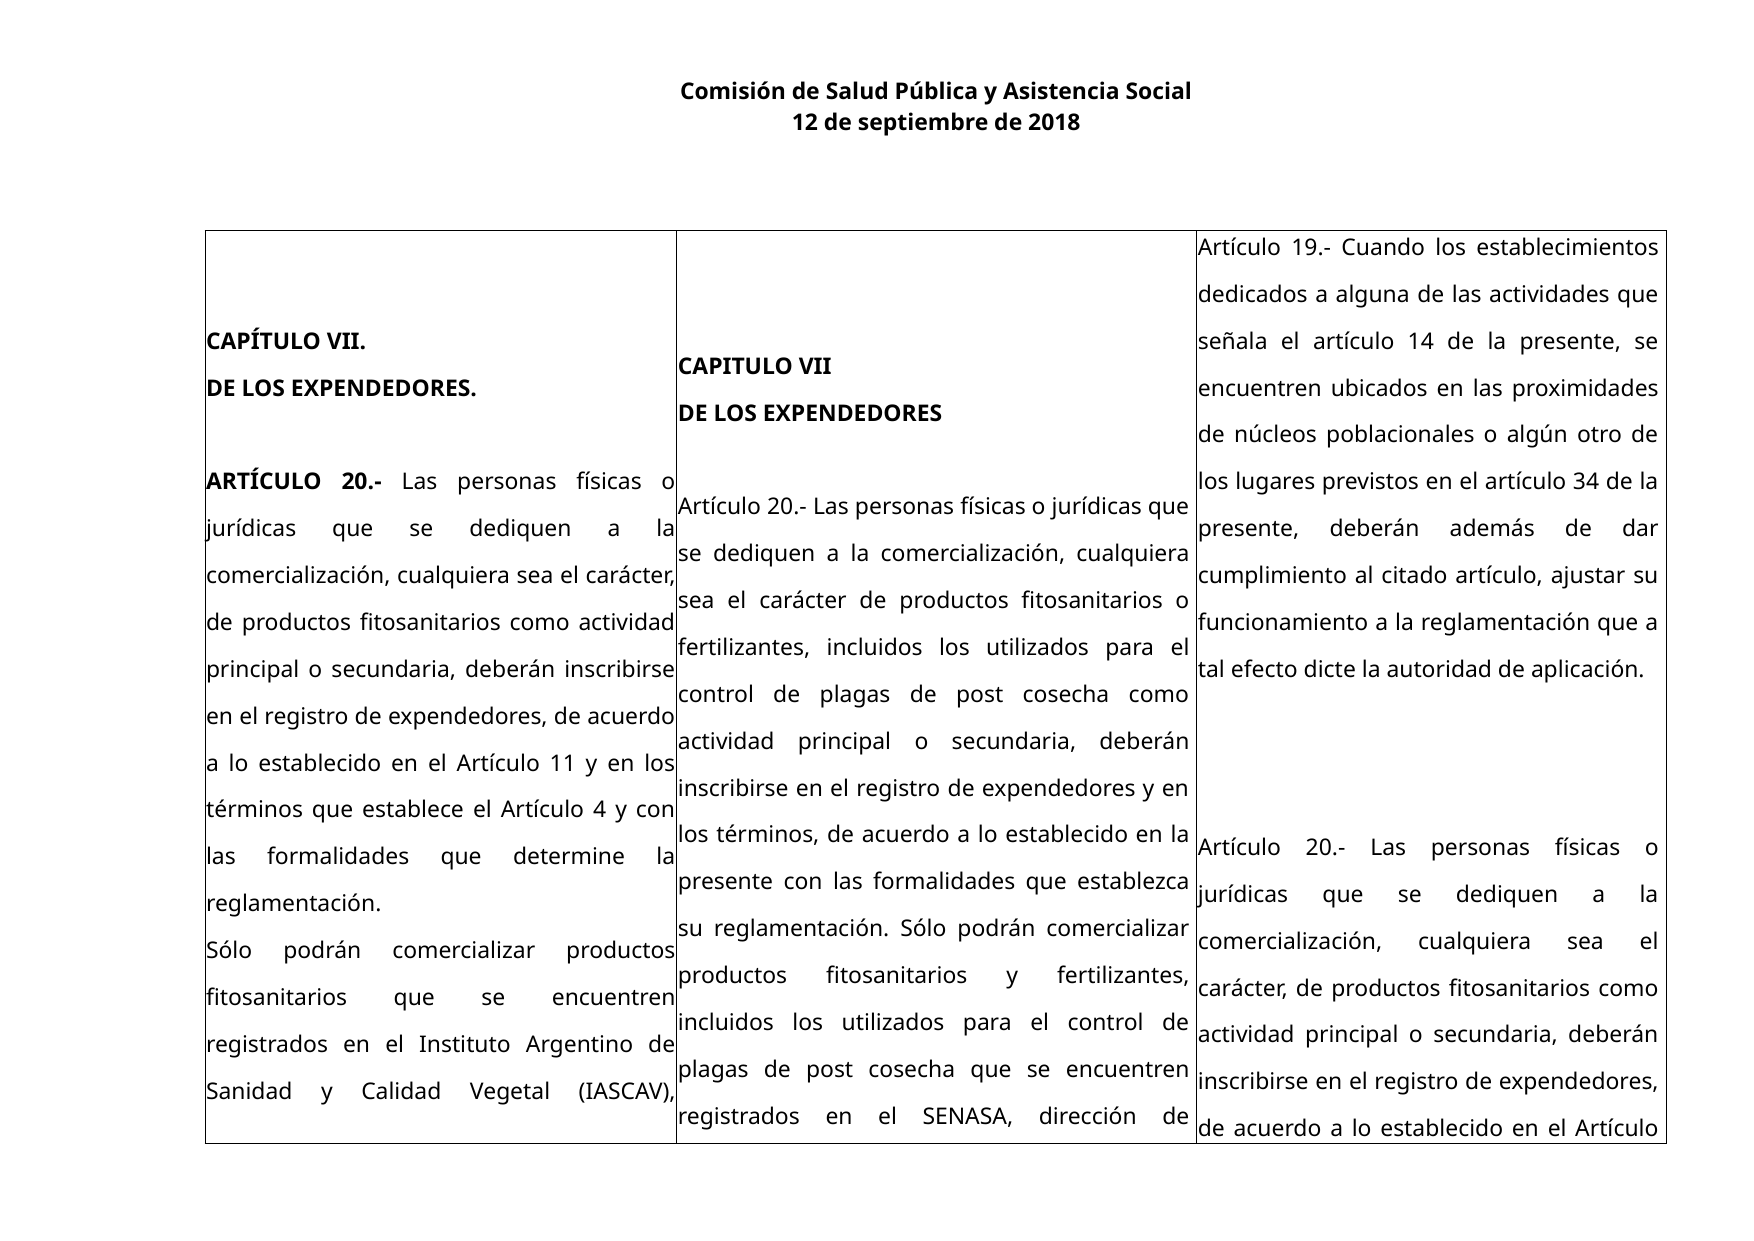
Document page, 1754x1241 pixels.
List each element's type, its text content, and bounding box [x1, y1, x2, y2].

table_cell ARTÍCULO 1 – Modifícase el Capítulo I Artículo 1; Capítulo II, Artículos 2 y 3; Capítulo III, Artículo 5; Capítulo IV, Artículos 7 y 8, Capítulo V Artículos 11, 12 y 13; Capítulo VI, Artículos 14, 15, 16, 17, 18; Capítulo VII, Artículos 20 y 21; Capítulo VIII, Artículos 22, 23 y 24; Capítulo IX, Artículos 25, 26 y 27; Capítulo X, Artículos 28 y 29; Capítulo XI, Artículos 30, 32, 33 y 34; Capítulo XII, Artículos 36, 37 y 38; y, Capítulo XIII, Artículo 39 de la Ley 11273 – Productos Fitosanitarios, los que quedarán redactados de la siguiente manera: CAPÍTULO I OBJETIVOS Artículo 1.- Son objetivos de la presente la protección de la salud humana, de los recursos naturales y de la producción agropecuaria, a través de la correcta y racional utilización de los productos fitosanitarios y fertilizantes, incluidos los utilizados para el control de plagas en post cosecha, evitando la contaminación del medio ambiente y de los alimentos y promoviendo su correcto uso mediante la educación e información planificada. CAPÍTULO II SUJETOS Y ALCANCES DE LA LEY Artículo 2.- Quedan sujetos a las disposiciones de la presente y sus normas reglamentarias la elaboración, formulación, transporte, almacenaje en sus distintas formas, intermediación, distribución, fraccionamiento, expendio, aplicación, disposición transitoria y final de envases de productos fitosanitarios y fertilizantes, incluidos los utilizados para el control de plagas en post cosecha, usuarios, asesores fitosanitarios, regentes fitosanitarios y asesores técnicos para habilitación de equipos que empleen, manipulen o tengan productos fitosanitarios o fertilizantes. Artículo 3.- El Ministerio de la Producción será la Autoridad de Aplicación de la presente quien requerirá de la participación del Comité Interministerial de Salud Ambiental creado por el Poder Ejecutivo Provincial mediante el Decreto N° 815/10, cuando se presenten casos que comprometan la salud o el medio ambiente. CAPÍTULO III DE LOS RECURSOS Artículo 5.- Créase la cuenta “Control Fitosanitario” abierta en el Nuevo Banco de Santa Fe S.A. y registrada a la orden del Ministerio de la Producción, que operará con los aportes provenientes de: aranceles por inscripciones en los registros previstos en la presente; aranceles por capacitación de los sujetos alcanzados por la presente; venta de material bibliográfico; multas por infracciones y normas reglamentarias; y, subsidios, donaciones y legados. El valor de los aranceles será sometido por la Autoridad de Aplicación a la aprobación del Poder Ejecutivo. CAPÍTULO IV DE LOS CONVENIOS Artículo 7.- El Ministerio de la Producción por intermedio de la Subdirección de Agricultura y Sanidad Vegetal podrá formalizar convenios con las municipalidades y comunas de la Provincia a fin de implementar en sus respectivas jurisdicciones el registro o matriculación de todos los equipos de aplicación, y la habilitación de los locales destinados a la comercialización de productos fitosanitarios y fertilizantes, incluidos los utilizados para el control de plagas de post cosecha. Los aranceles respectivos, conforme a lo dispuesto por la Autoridad de Aplicación, serán percibidos en su totalidad por las Municipalidades y Comunas. Artículo 8.- El Ministerio de la Producción, por intermedio del área de Sanidad Vegetal, formalizará convenios de colaboración con otros Entes y Organismos del Estado Provincial, para la ejecución de aspectos contenidos en la presente. En particular coordinará con el Ministerio de Educación y de Innovación y Cultura de la Provincia programas de difusión para alumnos y docentes acerca de los derechos y obligaciones establecidos en la presente. CAPÍTULO V DE LOS REGISTROS Artículo 11.- Toda persona física o jurídica que desarrolle cualquiera de las actividades enunciadas en la presente, deberán inscribirse en el registro previsto en el Artículo 4, conforme con los requisitos que establezca la reglamentación. Artículo 12.- Los propietarios de equipos de aplicación de productos fitosanitarios o fertilizantes, utilizados para servicios a terceros o para uso propio en las explotaciones rurales, en silos, plantas de acopio, plantas de acondicionamiento, plantas de terminales portuarias, incluidos los utilizados para el control de plagas de post cosecha deberán cumplimentar el trámite necesario a fin de matricular o registrar los equipos en Municipalidades y Comunas que posean convenios con la Autoridad de Aplicación, dentro los plazos establecidos en la presente. Cuando no existieran dichos convenios la matriculación o registro se tramitará ante la Subdirección de Agricultura y Sanidad Vegetal u organismo que lo sustituya. En el caso de aplicaciones de post cosecha, deberán presentar un protocolo de procedimiento, con el alcance que establezca la reglamentación. Artículo 13.- Las personas físicas o jurídicas que se dediquen a realizar trabajos de aplicación de los productos fitosanitarios y fertilizantes, incluidos los utilizados para el control de plagas de post cosecha, deberán: requerir un Asesor Técnico para la habilitación de equipos, por medio del protocolo de habilitación, a los efectos de su matriculación o registro; tener impreso el número de matrícula que se asigne en la maquinaria en cuestión, conforme a la reglamentación pertinente. En el caso de equipos aéreos el número de registro deberá coincidir con la matrícula que otorga la ANAC u organismo que lo sustituya; declarar identidad y domicilio de la/s persona/s que opera/n el/los equipo/s de aplicación a fin de que las mismas obtengan la habilitación correspondiente para operarlos. Los operarios deberán realizar y aprobar un curso dictado por las entidades que determine la Autoridad de Aplicación quien otorga el correspondiente carnet de aplicador; y, contar con una libreta sanitaria expedida por el Ministerio de Salud; contar con la receta de Aplicación extendida por un Asesor Fitosanitario para realizar aplicaciones aéreas, terrestres y en post cosecha de productos fitosanitarios y fertilizantes. La receta se extenderá por cuadruplicado, quedando el original para el productor comitente, duplicado en manos del propietario o titular registral del equipo de aplicación y el triplicado en poder del Asesor Fitosanitario, pesando sobre ellos la obligación de archivar las autorizaciones por el término de dos (2) años contados a partir de su fecha de emisión. El cuadruplicado quedará en poder de la Comuna o Municipalidad, quien deberá archivarla por el término de diez (10) años; las aeronaves dedicadas a las tareas de aplicación deberán cumplimentar los requisitos que establece la ANAC u órgano que lo sustituya, a los efectos de su inscripción, sin perjuicio de los demás requisitos que establece la presente y su reglamentación. Se incorpora un mecanismo de seguimiento satelital de las aeronaves a los fines de controlar la ruta de aplicación; y, dar cumplimiento a las demás condiciones que establezca la reglamentación. CAPÍTULO VI DE LA PRODUCCIONES VEGETALES Artículo 14.- Se entenderá como producciones vegetales a las actividades destinadas a la producción de especies cerealeras, oleaginosas, forrajeras, forestales, hortícolas, fructícolas, florales, aromáticas, medicinales, tintóreas, textiles y cualquier otro tipo de cultivo no contemplado explícitamente en esta enumeración. Artículo 15.- Para las producciones mencionadas en el artículo precedente queda prohibida la tenencia o aplicación de productos fitosanitarios y fertilizantes cuyo uso no esté registrado ante el Servicio Nacional de Sanidad y Calidad Agroalimentaria (SENASA) o el organismo que lo sustituya. En caso de constatarse la tenencia o empleo de productos no registrados o fuera de su plazo límite de comercialización, los mismos serán decomisados, sin perjuicio de las sanciones que pudieran corresponder. Los productos secuestrados tendrán el destino que establezca la reglamentación. Artículo 16.- Los operarios de producciones vegetales que se dediquen a la aplicación de productos fitosanitarios con equipos manuales, deberán contar con la habilitación correspondiente, renovarla cada dos (2) años y realizar los cursos que organizará y dictará la Autoridad de Aplicación. Artículo 17.- Las personas físicas o jurídicas, titulares o responsables de las explotaciones dedicadas a las actividades comprendidas en la presente, deberán proveer a sus empleados y a todo aquel que desempeñe tareas en las producciones referenciadas, de los elementos de protección personal que establezca la reglamentación y deberán archivar las facturas de adquisición de los mismos, quedando obligados a su exhibición cuando así lo requieran los funcionarios de la Autoridad de Aplicación. Artículo 18.- Los productos fitosanitarios utilizados en producciones vegetales señaladas en la presente deberán ser almacenadas en locales seguros, ventilados y separados convenientemente de viviendas y lugares de empaque. Se procederá de igual modo con los equipos y elementos de aplicación. CAPITULO VII DE LOS EXPENDEDORES Artículo 20.- Las personas físicas o jurídicas que se dediquen a la comercialización, cualquiera sea el carácter de productos fitosanitarios o fertilizantes, incluidos los utilizados para el control de plagas de post cosecha como actividad principal o secundaria, deberán inscribirse en el registro de expendedores y en los términos, de acuerdo a lo establecido en la presente con las formalidades que establezca su reglamentación. Sólo podrán comercializar productos fitosanitarios y fertilizantes, incluidos los utilizados para el control de plagas de post cosecha que se encuentren registrados en el SENASA, dirección de fitosanitarios y biológicos y registros u organismo que lo suplante. Artículo 21.- Sin perjuicio de lo establecido en el artículo anterior, quienes comercialicen productos fitosanitarios o fertilizantes, incluidos los utilizados para el control de plagas de post cosecha deberán: contar con regente fitosanitario; acompañar, junto con la solicitud de inscripción o renovación, croquis detallado de las instalaciones comerciales y características de los depósitos de productos fitosanitarios y fertilizantes en formulario bajo declaración jurada del regente fitosanitario, las que serán acordes a lo establecido por la reglamentación pertinente; llevar un registro actualizado del origen y tipo de productos recibidos para su comercialización, avalados por los correspondientes comprobantes. Cuando se trate de sucursales dicha obligación recaerá sobre las mismas, no pudiendo delegar dicha carga en la casa central; archivar por el término de dos (2) años contados desde el momento del expendio, todas las recetas de adquisición de los productos fitosanitarios incluidos los utilizados en post cosecha; en caso de vacancia, designar nuevo regente fitosanitario dentro de los treinta (30) días de producida la misma; comunicar por medio fehaciente a la Autoridad de Aplicación la cesación de actividad dentro de los treinta (30) días corridos de producida la misma; y, cumplir con los demás requisitos que establezca la reglamentación. CAPITULO VIII DE LOS REGENTES Y ASESORES TÉCNICOS Artículo 22.- Para desempeñarse como asesor fitosanitario, asesor técnico para habilitación de equipos y/o regente fitosanitario en el marco de la presente, se requiere ser Ingeniero Agrónomo matriculado en el Colegio de Ingenieros Agrónomos de la Provincia o con convenio de reciprocidad y estar inscripto en el Registro que refiere el artículo 4. No podrán desempeñarse bajo estas figuras, los Ingenieros Agrónomos que desempeñen funciones en la jurisdicción del Ministerio de la Producción u organismo que lo reemplace. Artículo 23.- Quienes desarrollen actividades como asesores fitosanitarios, regentes fitosanitarios y asesores técnicos para habilitar equipos darán cumplimiento a los requisitos que la reglamentación de la presente establezca para cada uno de ellos. Artículo 24.- El control del uso seguro de los productos fitosanitarios y fertilizantes en torno a las áreas protegidas de cada Municipalidad y Comuna, estará a cargo de la figura de un Veedor designado por la autoridad municipal o comunal, quien deberá ser Ingeniero Agrónomo matriculado, habilitado profesionalmente como Asesor Fitosanitario. Además deberá ser capacitado por la Autoridad de Aplicación o por quien éste establezca, no pudiendo controlar aplicaciones de recetas que él mismo prescriba. El veedor junto a los productores y asesores fitosanitarios promoverán prácticas de producción que contemplen buenas prácticas agrícolas a fin de minimizar las aplicaciones necesarias, y fomentarán las producciones agroecológicas. CAPITULO IX DE LA FISCALIZACIÓN Y CONTROL Artículo 25.- Los funcionarios que la Autoridad de Aplicación designe a los efectos de ejercer tareas de fiscalización y control, tendrán libre acceso a todos los lugares en que se desarrolle alguna de las actividades a que refiere el Artículo 2 de la presente. Deberán labrar acta circunstanciada de los hechos que constaten, firmando al pie de las actuaciones y entregando copia al verificado. Si éste se negare a recibirla fijará la misma en lugar visible, haciendo constar tal circunstancia. Podrán también tomar muestras, comisar productos y clausurar el local o equipo. A dichos fines podrá valerse de la fuerza pública, debiendo dar intervención al Juzgado competente para garantizar el acatamiento de la norma. La Resolución de infracción dictada por la Autoridad de Aplicación en el marco del procedimiento correspondiente, será considerado título ejecutivo suficiente para perseguir el cobro judicial de la multa aplicada. Artículo 26.- Cuando se constatare alguna infracción, la Autoridad de Aplicación notificará al interesado a los efectos de presentar descargo dentro de los diez (10) días hábiles. Una vez recepcionado el descargo o vencido el término acordado se dictará la resolución que correspondiere, contra la cual, previo pago de la multa si la hubiere, procederán los recursos previstos en el Decreto Nº 4174/15. Artículo 27.- Las infracciones serán sancionadas con multas cuyos montos mínimos y máximos ascenderán respectivamente al valor equivalente a tres mil (3000) y veinticinco mil (25000) litros de gasoil al momento de hacer efectivo su importe. Este importe podrá duplicarse cuando el infractor sea reincidente o cuando a juicio de la Autoridad de Aplicación, concurran circunstancias agravantes. Todo sin perjuicio de la inhabilitación temporaria o definitiva de los establecimientos, empresas y profesionales responsables. Se considerará que existe reincidencia cuando no hayan transcurrido dos (2) años entre la comisión de una infracción sancionada y la siguiente. Las Municipalidades y Comunas que posean convenios con la autoridad de aplicación de acuerdo a lo establecido en la presente, percibirán el cincuenta por ciento (50%) de las multas que se produjeran en sus respectivas jurisdicciones. CAPITULO X DE LAS RECETAS Artículo 28.- La venta directa al usuario de productos fitosanitarios empleados coma insecticidas, nematicidas, fungicidas, bactericidas, antibióticos, mamalicidas, avicidas, feromonas, molusquicidas, acaricidas, defoliantes y/o desecantes, fitorreguladores, herbicidas, coadyuvantes, repelentes, atractivos, fertilizantes, inoculantes y todos aquellos otros productos utilizados para la protección vegetal, no contemplados explícitamente en esta enumeración, deberá hacerse mediante autorización por escrito de Ingeniero Agrónomo habilitado, con receta con copia triplicada, las que quedarán en poder del usuario, el Ingeniero Agrónomo y el vendedor, estableciéndose que serán responsables solidariamente en caso de incumplimiento. Las recetas de compra y venta de dichos productos deberán especificar, nombre del producto, modo de aplicación, cultivo que se trata, nombre y apellido del dueño del campo, del productor, y la firma del Ingeniero Agrónomo con su matrícula habilitante a la cual se le adjuntará el recibo de venta correspondiente, la cual será archivada por el plazo de dos (2) años. Aquellos expendedores que no den cumplimiento a lo establecido precedentemente serán sancionados con inhabilitación desde uno (1) mes a dos (2) años de acuerdo a la gravedad de la falta cometida, sin perjuicio de las demás penalidades previstas en la presente. Artículo 29.- Los productos enumerados en el artículo 28 y todos aquellos que por sus características, naturaleza, recomendaciones, uso y modo de aplicación, entrañen riesgos para la salud humana, flora, fauna y medio ambiente, se clasificarán como “De Venta y Uso Registrado”, de acuerdo a las especificaciones previstas en el citado artículo. CAPITULO XI DE LAS SANCIONES Y PROHIBICIONES Artículo 30.- Cualquier persona física o jurídica que en el desarrollo de algunas de las actividades enunciadas en el artículo 2 de la presente, causare daños a terceros, sea por imprevisión, negligencia, culpa o dolo, será pasible de las sanciones que establece la presente, sin perjuicio de las acciones judiciales a que hubiere lugar. Todo productor, propietario, usufructuario, aplicador o persona jurídicamente responsable de un inmueble en el cual se apliquen cualquier tipo de fitosanitarios será solidariamente responsable de los daños ocasionados por violación de la presente. Artículo 32.- Las personas físicas o jurídicas que realicen aplicaciones aéreas o terrestres de productos fitosanitarios, deberán dar cumplimiento a lo dispuesto en la Ley Nº 12209 - Fomento y Fiscalización de la Apicultura. La Autoridad de Aplicación en uso de sus facultades reglamentarias, tendrá en cuenta la preservación de las producciones orgánicas de origen vegetal y animal de bajo impacto ambiental. Idénticas restricciones rigen para los establecimientos educativos rurales, parques industriales, complejos deportivos, recreativos y habitacionales. Artículo 33.- Prohíbase la aplicación aérea de productos fitosanitarios, cualquiera sea su clase toxicológica, dentro de un radio de tres mil (3000) metros de las plantas urbanas. Excepcionalmente, por las condiciones de terreno o imposibilidad de aplicar por otro medio, entre los ochocientos (800) metros y los tres mil (3000) metros y siempre que en la jurisdicción exista ordenanza municipal o comunal que lo autorice, podrán aplicarse productos de clase toxicológica III (Banda Azul) y IV (Banda Verde), según solicitud fundada por Asesor Fitosanitario y con el control y fiscalización del Veedor durante su aplicación. Artículo 34.- A los fines de la aplicación terrestre de los productos fitosanitarios se fija una Zona de Producción Especial de mil (1000) metros en torno a las plantas urbanas, establecimientos educativos rurales, parques industriales, complejos deportivos, recreativos y habitacionales. Dicha zona deberá conformar un anillo compuesto por un borde vegetal de amortiguamiento y producción de especies, cultivos y prácticas agronómicas que supongan la exclusión de aplicación de productos fitosanitarios de síntesis química, permitiendo aquellos aprobados para la producción orgánica. Se podrá implementar gradualmente la zonificación, en el primer año será de seiscientos (600) metros, y en el segundo año se alcanzará los mil (1000) metros establecidos. Las Municipalidades y Comunas, en coordinación con la Autoridad de Aplicación deberán promover y capacitar a los productores, en producciones alternativas o agroecológicas. Asimismo se conformará una Zona de Control Estricto, desde el anillo de producción especial y hasta los mil (1000) metros, donde se aplicarán exclusivamente productos clase toxicológica III (Banda Azul) y clase toxicológica IV (Banda Verde), bajo la fiscalización y control del Veedor. Las ordenanzas municipales o comunales podrán modificar la zona de producción especial y de control estricto. CAPITULO XII DISPOSICIONES COMPLEMENTARIAS Artículo 36.- Toda persona podrá denunciar, sin perjuicio de las acciones que le brinda la Ley Nº 10.000, ante la Autoridad de Aplicación, todo hecho, acto u omisión que contravenga las disposiciones de la presente que produzca desequilibrios ecológicos, daños al medio ambiente, a la fauna flora o a la salud humana. El procedimiento a seguir se determinará en las normas reglamentarias. Toda persona que resultare afectada directa o indirectamente a causa de las acciones contempladas en los artículos precedentes, será considerada particular damnificado, a los efectos de su habilitación para efectuar la denuncia correspondiente ante la Autoridad de Aplicación, quien, en caso de acreditarse la infracción, destinará a aquélla en su carácter de denunciante, el cincuenta por ciento (50%) del valor de la multa aplicada. Artículo 37.- Cuando la Autoridad de Aplicación estimare desaconsejable el empleo de determinados fitosanitarios y fertilizantes incluidos los utilizados en post cosecha, por su alta toxicidad, prolongado efecto residual y/o por otra causa que hiciere peligroso su uso, gestionará ante el Ministerio de Agricultura, Ganadería y Pesca de la Nación, su exclusión de la nómina de productos autorizados, sin perjuicio de adoptar las medidas necesarias para el resguardo y preservación del medio ambiente, flora, fauna, personas o bienes Artículo 38.- La Autoridad de Aplicación redactará, publicará y revisará anualmente la lista de productos fitosanitarios, sus componentes y afines, clasificados, según el artículo 29 de la presente CAPITULO XIII DE LA REGLAMENTACIÓN Artículo 39.- El Poder Ejecutivo reglamentará la presente dentro de los ciento veinte (120) días de su promulgación y elaborará un glosario definiendo el alcance de los conceptos vertidos en esta norma. En caso de insuficiencia u oscuridad de la presente, se interpretará de conformidad a lo establecido en el Código Internacional de Conducta para la Distribución y Utilización de Plaguicidas F.A.O. (Organización de las Naciones Unidas para la Agricultura y la Alimentación). [677, 231, 1196, 1143]
table_cell ARTÍCULO 1 - Modifícase el Capítulo I Artículo 1; Capítulo II, Artículos 2 y 3; Capítulo IV, Artículos 7 y 8, Capítulo V Artículos 11, 12 y 13; Capítulo VI Artículos 15, 17 y 19; Capítulo V Artículo 11; Capítulo VII, Artículo 20; Capítulo VIII, Artículo 22; Capítulo IX, Artículos 25, 26 y 27; Capítulo X, Artículos 28 y 29; Capítulo XI Artículos 30, 32, 33, 34 y 35; y, Capítulo XII, Artículos 36, 37 y 38 de la Ley 11273, los que quedarán redactados de la siguiente manera: Artículo 1.- Son objetivos de la presente, la protección de la salud humana, de los recursos naturales y de la producción agrícola, estableciendo los principios rectores para la utilización de fitosanitarios dentro de todo el territorio provincial a fin de evitar la contaminación de los alimentos, del ambiente y la salud humana. Artículo 2.- Quedan sujetos a las disposiciones de la presente y sus normas reglamentarias, la elaboración, formulación, transporte, almacenamiento, en cualquiera de sus modalidades, depósito, distribución, fraccionamiento, expendio, aplicación y disposición final de envases de fitosanitarios cuyo empleo, manipulación o tenencia a cualquier título comprometa la calidad de vida de la población y/o del ambiente. Artículo 3.- El Ministerio de la Producción será la Autoridad de Aplicación de la presente, quien requerirá para cualquier resolución o reglamentación de la presente de la participación del Comité Interministerial de Salud Ambiental creado por el Poder Ejecutivo Provincial mediante el decreto N° 815/10. Artículo 7.- La Autoridad de Aplicación formalizará convenios con las Municipalidades y Comunas provinciales a ﬁn de implementar en sus respectivas jurisdicciones el registro y la matriculación de equipos terrestres y la habilitación de los locales destinados a la comercialización de productos fitosanitarios. Los aranceles respectivos, conforme a lo dispuesto por el organismo de aplicación, serán percibidos en su totalidad por las Municipalidades y Comunas. Artículo 8.- La Autoridad de Aplicación formalizará convenios de colaboración con otros Entes y Organismos del Estado Provincial, para la ejecución de aspectos contenidos en la presente. En particular coordinará con el Ministerio de Educación e Innovación y Cultura de la Provincia programas de difusión para alumnos y docentes acerca de los derechos y obligaciones establecidos en la presente. Artículo 11.- Los expendedores de los productos enunciados en el artículo 28 de la presente, deberán inscribirse en el registro previsto en el Artículo 4, conforme con los requisitos que establezca la reglamentación. Artículo 12.- Todos los propietarios de equipos de aplicación terrestre de fitosanitarios, utilizados para servicios a terceros o para uso propio en las explotaciones rurales, en silos bolsa, silos campo, plantas de acopio, plantas de acondicionamiento y plantas de terminales portuarias, deberán solicitar a las Municipalidades y Comunas que posean convenios con la Autoridad de Aplicación, la matriculación de tales equipos en los plazos y con los requisitos establecidos en el artículo 13 de la presente. Cuando no existiere tales convenios, la matriculación se tramitará ante la Dirección General de Sanidad Vegetal, dependiente del Ministerio de la Producción. Artículo 13.- A los efectos de su inscripción en el registro que establece el artículo 4° de la presente, las personas físicas o jurídicas que se dediquen a realizar trabajos de pulverización terrestre por cuenta de terceros o para uso propio, en explotaciones rurales, o trabajos de aplicación en post-cosecha, utilizando fitosanitarios a los que refiere el artículo 28 de la presente, deberán: requerir de un Ingeniero Agrónomo matriculado la habilitación de los equipos a utilizar para la actividad a los efectos de su registro. El número de matrícula que se asigne deberá ser impreso en la maquinaria en cuestión, conforme a la reglamentación de la presente; declarar identidad y domicilio de las personas que utilicen o conduzcan el o los equipos terrestres, a fin de que las mismas obtengan la habilitación correspondiente para operarlos; podrán realizar solamente aplicaciones terrestres de fitosanitarios, quienes cuenten con la autorización de aplicación extendida por un Ingeniero Agrónomo matriculado. El profesional autorizante deberá llevar el registro que establece el artículo 23 inciso c) de la presente y contar con la habilitación requerida por el inciso b) del mismo artículo. La autorización se extenderá por cuadruplicado, quedando el original en poder de la comuna o municipio, quien deberá archivarla por el término de 10 años y transcribir sus datos a los registros especiales que se crearán al efecto; el duplicado en poder del profesional actuante, triplicado en manos del propietario o titular registral del equipo de aplicación y el cuadruplicado será entregado al productor comitente, pesando sobre ellos la obligación de archivar las autorizaciones por el término de dos (2) años contados a partir de su fecha de emisión. Cuando la maquinaria sea utilizada para uso propio en las explotaciones rurales, bastará la autorización profesional por triplicado, con la misma obligación de archivar la documentación por igual lapso. (Una para el Municipio, otra para el profesional y otra para el productor/aplicador); y, dar cumplimiento a las demás condiciones que establezca la reglamentación. Artículo 15.- En las explotaciones mencionadas en el artículo precedente queda prohibida la tenencia y/o aplicación de productos fitosanitarios cuyo uso no esté recomendado por el SERVICIO NACIONAL DE SANIDAD Y CALIDAD AGROALlMENTARIA (SENASA), o el organismo que lo sustituya, para las especies hortícolas, frutícolas o florales, según corresponda. En caso de constatarse la tenencia y/o empleo de productos prohibidos, los mismos serán comisados, sin perjuicio de las sanciones que pudieren corresponder. Los productos secuestrados tendrán el destino que establezca el Decreto 1844/2002 Reglamentario de los artículos 22 y 23 de la Ley 11717. Artículo 17.- Las personas físicas o jurídicas, titulares y/o responsables de las explotaciones dedicadas a alguna de las actividades señaladas en el Artículo 14 deberán proveer a sus empleados y a todo aquel que desempeñe tareas en los cultivos referenciados, de los elementos de seguridad que establezca la reglamentación y deberán archivar la factura de adquisición de los mismos quedando obligado a su exhibición cuando así lo requieran los funcionarios de la Autoridad de Aplicación. Artículo 19.- Cuando los establecimientos dedicados a alguna de las actividades que señala el artículo 14 de la presente, se encuentren ubicados en las proximidades de núcleos poblacionales o algún otro de los lugares previstos en el artículo 34 de la presente, deberán además de dar cumplimiento al citado artículo, ajustar su funcionamiento a la reglamentación que a tal efecto dicte la autoridad de aplicación. Artículo 20.- Las personas físicas o jurídicas que se dediquen a la comercialización, cualquiera sea el carácter, de productos fitosanitarios como actividad principal o secundaria, deberán inscribirse en el registro de expendedores, de acuerdo a lo establecido en el Artículo 11 y en los términos que establece el Artículo 4 y con las formalidades que determine la reglamentación. Solo podrán comercializar productos fitosanitarios que se encuentren registrados en el Servicio Nacional de Sanidad y Calidad Agroalimentaria (SENASA) o el Organismo que lo suplante. Artículo 22.- No podrán desempeñarse como regentes técnicos de las personas señaladas en los Artículos 13 y 20 de la presente, los Ingenieros Agrónomos que desempeñen funciones en la jurisdicción del Ministerio de la Producción o en cualquier otra repartición de gobierno Provincial, Municipal o Comunal. Artículo 25.- Los funcionarios que el organismo de aplicación designe a los efectos de ejercer tareas de fiscalización y control, tendrán libre acceso a todos los lugares en que se desarrolle alguna de las actividades a que refiere el Artículo 2 de la presente. Deberán labrar acta circunstanciada de los hechos que constaten, firmando al pie de las actuaciones y entregando copia al verificado. Si este se negare a recibirla fijará la misma en lugar visible, haciendo constar tal circunstancia. Podrán también tomar muestras y comisar productos. A dichos fines podrá valerse de la fuerza pública, debiendo dar intervención al Juzgado competente para garantizar el acatamiento de la norma. La Resolución de infracción dictada por la Autoridad de Aplicación en el marco del procedimiento correspondiente, será considerado título ejecutivo suficiente para perseguir el cobro judicial de la multa aplicada. Artículo 26.- El incumplimiento de la presente, su Reglamentación y demás normas complementarias será sancionado con: apercibimiento; multa, que será determinada por la Autoridad de Aplicación, debiendo graduarse atendiendo a la gravedad de la infracción y al carácter de reincidente, entre el diez por ciento (10%) y cincuenta por ciento (50%) del valor fiscal del inmueble en el que se haya cometido la infracción; incautación definitiva de vehículos utilizados en ocasión de cometer la infracción; e, inhabilitación para gestionar trámites administrativos a los fines de transportar y/o vender el producto cosechado en el inmueble en el que se haya cometido la infracción, sin que ello afecte la exigibilidad del cumplimiento de obligaciones fiscales. Se considerará que existe reincidencia cuando no hayan transcurrido dos (2) años entre la comisión de una infracción sancionada y la siguiente. Artículo 27.- Las sanciones establecidas en el Artículo anterior podrán aplicarse en forma simultánea, debiendo en todos los casos asegurarse el derecho de defensa y el debido proceso adjetivo. La Autoridad de Aplicación reglamentará el procedimiento correspondiente a dichos fines, resultando aplicable de manera subsidiaria lo normado en el Decreto N° 10204/58. Artículo 28.- La venta directa al usuario de productos fitosanitarios empleados coma insecticidas, nematicidas, fungicidas, bactericidas, antibióticos, mamalicidas. avicidas, feromonas, molusquicidas, acaricidas, defoliantes y/o desecantes, fitorreguladores, herbicidas, coadyuvantes, repelentes, atractivos, fertilizantes, inoculantes y todos aquellos otros productos utilizados para la protección vegetal, no contemplados explícitamente en esta enumeración, deberá hacerse mediante autorización por escrito de Ingeniero Agrónomo habilitado, con receta con copia triplicada, las que quedarán en poder del usuario, el Ingeniero Agrónomo y el vendedor, estableciéndose que serán responsables solidariamente en caso de incumplimiento. Las recetas de compra y venta de dichos productos deberán especificar, nombre del producto, modo de aplicación, cultivo que se trata, nombre y apellido del dueño del campo, del productor, y la firma del Ingeniero Agrónomo con su matrícula habilitante a la cual se le adjuntara el recibo de venta correspondiente, la cual será archivada por el plazo de dos (2) años. Aquellos expendedores que no den cumplimiento a lo establecido precedentemente serán sancionados con inhabilitación desde un (1) mes a dos (2) años de acuerdo a la gravedad de la falta cometida, sin perjuicio de las demás penalidades previstas en la presente. Artículo 29.- Prohíbese la venta y uso libre de todos los productos mencionados en el artículo 28 de la presente. Artículo 30.- Cualquier persona física o jurídica que en el desarrollo de algunas de las actividades enunciadas en el Artículo 2 de la presente, causare daños a terceros, sea por imprevisión, negligencia, culpa o dolo, será pasible de las sanciones que establece el Artículo 27, sin perjuicio de las acciones judiciales a que hubiere lugar. Todo productor, propietario, usufructuario, aplicador y/o persona jurídicamente responsable de un inmueble en el cual se apliquen cualquier tipo de fitosanitarios será solidariamente responsable de los daños ocasionados por violación de la presente. Artículo 32.- En aplicación del principio de prevención y el de consentimiento previo informado, se prohíbe en todo el ámbito provincial el tratamiento mediante productos pesticidas o insecticidas en camiones y/o vagones ferroviarios de cualquier tipo de granos, semillas o subproductos de éstos. Se prohíbe la venta libre y la utilización de los siguientes productos: Fosfuro de Aluminio, Fosfuro de Magnesio, Fosfina, Bromuro de Metilo o cualquier otro producto que los contenga; como así también de algún otro formulado que pudiera crearse con igual toxicidad. Para la aplicación y utilización en silos campos, silos bolsa, plantas de acopio, plantas de acondicionamiento de granos, plantas de terminales portuarias se deberán reunir las condiciones que establezca la reglamentación. En éstos establecimientos no podrán utilizarse fitosanitarios ni pesticidas de ningún tipo dentro de la zona urbanizada ni a una distancia menor a 1.500 metros del límite de éstas. Artículo 33.- Aplicaciones aéreas: Prohíbese la aplicación y/o aspersión aérea de plaguicidas, fitosanitarios y/o biocidas químicos o biológicos, con destino al uso agropecuario en el control de insectos, ácaros, hongos o plantas silvestres de interés agrícola y/o forestal cualquiera sea el producto activo o formulado, así como su dosis, en todo el territorio de la provincia de Santa Fe. Queda exceptuada de la presente prohibición la pulverización aérea realizada con fines sanitarios con el expreso consentimiento de la autoridad sanitaria y medioambiental y establecida mediante Resolución conjunta del Comité Interministerial de Salud Ambiental. En el caso de campañas sanitarias las autoridades deberán comunicar a la población afectada con suficiente tiempo de antelación la fecha y hora de aplicación, de modo que se puedan tomar las medidas correspondientes a fin de reducir el riesgo durante la exposición. Deberá informar también el producto activo y formulado a utilizar y el posible impacto que pudiera causar en la salud humana, en los vegetales y animales destinados al consumo. Artículo 34.- Aplicaciones terrestres: Prohíbese la aplicación terrestre de plaguicidas, fitosanitarios y/o biocidas químicos o biológicos, con destino al uso agropecuario en el control de insectos, ácaros, hongos o plantas silvestres de interés agrícola y/o forestal, cualquiera sea el producto activo o formulado, así como su dosis, dentro de un área de 1.500 metros de las plantas urbanas, establecimientos educacionales rurales, de parques industriales, complejos deportivos y recreativos, barrios privados y caseríos, de zonas de interés turístico y áreas naturales protegidas declaradas tales por autoridad competente; de las costas de los ríos, arroyos, lagunas y humedales señalados en la cartografía oficial. El área de exclusión de fitosanitarios quedará delimitada por la línea cero (O) del ejido urbano y hasta los mil quinientos (1.500) metros. De los mil quinientos (1.500) metros hasta los dos mil (2.000) metros sólo se podrá utilizar fitosanitarios de clase III y lV; desde los dos mil (2.000) metros hasta los tres mil (3.000) metros, sólo se utilizaran fitosanitarios de clase II y desde los tres mil (3.000) metros en adelante sólo los productos de clase la y lb, con la debida justificación conforme a la reglamentación. Artículo 35.- Se Prohíbe en todo el territorio provincial las aplicaciones de productos fitosanitarios en banquinas ubicadas en los ejidos municipales y/o comunales como así también en las rutas provinciales y rutas nacionales que transiten por la Provincia. La Autoridad de Aplicación conjuntamente con el Comité Interministerial podrá disponer aplicaciones selectivas mediante resolución fundada, si existieren razones que lo justifiquen, con la finalidad de preservar el medio ambiente y/o la Salud. Artículo 36.- Toda persona podrá denunciar, sin perjuicio de las acciones que le brinda la Ley N.º 10.000, ante la autoridad de aplicación, todo hecho, acto u omisión que contravenga las disposiciones de la presente que produzca desequilibrios ecológicos, daños al medio ambiente, a la fauna flora o a la salud humana. El procedimiento a seguir se determinará en las normas reglamentarias. Toda persona que resultare afectada directa o indirectamente a causa de las acciones contempladas en los Artículos precedentes, será considerada particular damnificado, a los efectos de su habilitación para efectuar la denuncia correspondiente ante la Autoridad de Aplicación, quien, en caso de acreditarse la infracción, destinará a aquélla en su carácter de denunciante, el CINCUENTA POR CIENTO (50%) del valor de la multa aplicada. Artículo 37.- Cuando el organismo de aplicación estimare desaconsejable el empleo de determinados fitosanitarios por su alta toxicidad, prolongado efecto residual y/o por otra causa que hiciere peligroso su uso, gestionará ante el Servicio Nacional de Sanidad y Calidad Agroalimentaria (SENASA) o el Organismo que lo suplante, su exclusión de la nómina de productos autorizados, sin perjuicio de adoptar en forma inmediata las medidas necesarias para el resguardo y preservación del medio ambiente, flora, fauna, personas o bienes. La autoridad de aplicación, redactará, publicará y revisará periódicamente la lista de productos fitosanitarios, sus componentes y afines, clasificados según el Artículo 29 de la presente. Artículo 38.- La autoridad de aplicación promoverá en coordinación con la Subsecretaría de Medio Ambiente y Desarrollo Sustentable, las Municipalidades y Comunas y la Mesa provincial de Agricultura Familiar, o en acuerdo con los propietarios, políticas de fomento en áreas suburbanas y en las zonas de prohibición de aplicación de fitosanitarios, producciones alternativas Agroecológicas, que aseguren una producción sana, promoviendo el mercado local y regional, priorizando la utilización de estos espacios a los pequeños productores y/o producciones familiares, de acuerdo a la ley nacional 25.127" [1197, 231, 1666, 1143]
table_cell CAPÍTULO VII. DE LOS EXPENDEDORES. ARTÍCULO 20.- Las personas físicas o jurídicas que se dediquen a la comercialización, cualquiera sea el carácter, de productos fitosanitarios como actividad principal o secundaria, deberán inscribirse en el registro de expendedores, de acuerdo a lo establecido en el Artículo 11 y en los términos que establece el Artículo 4 y con las formalidades que determine la reglamentación. Sólo podrán comercializar productos fitosanitarios que se encuentren registrados en el Instituto Argentino de Sanidad y Calidad Vegetal (IASCAV), [206, 231, 676, 1143]
